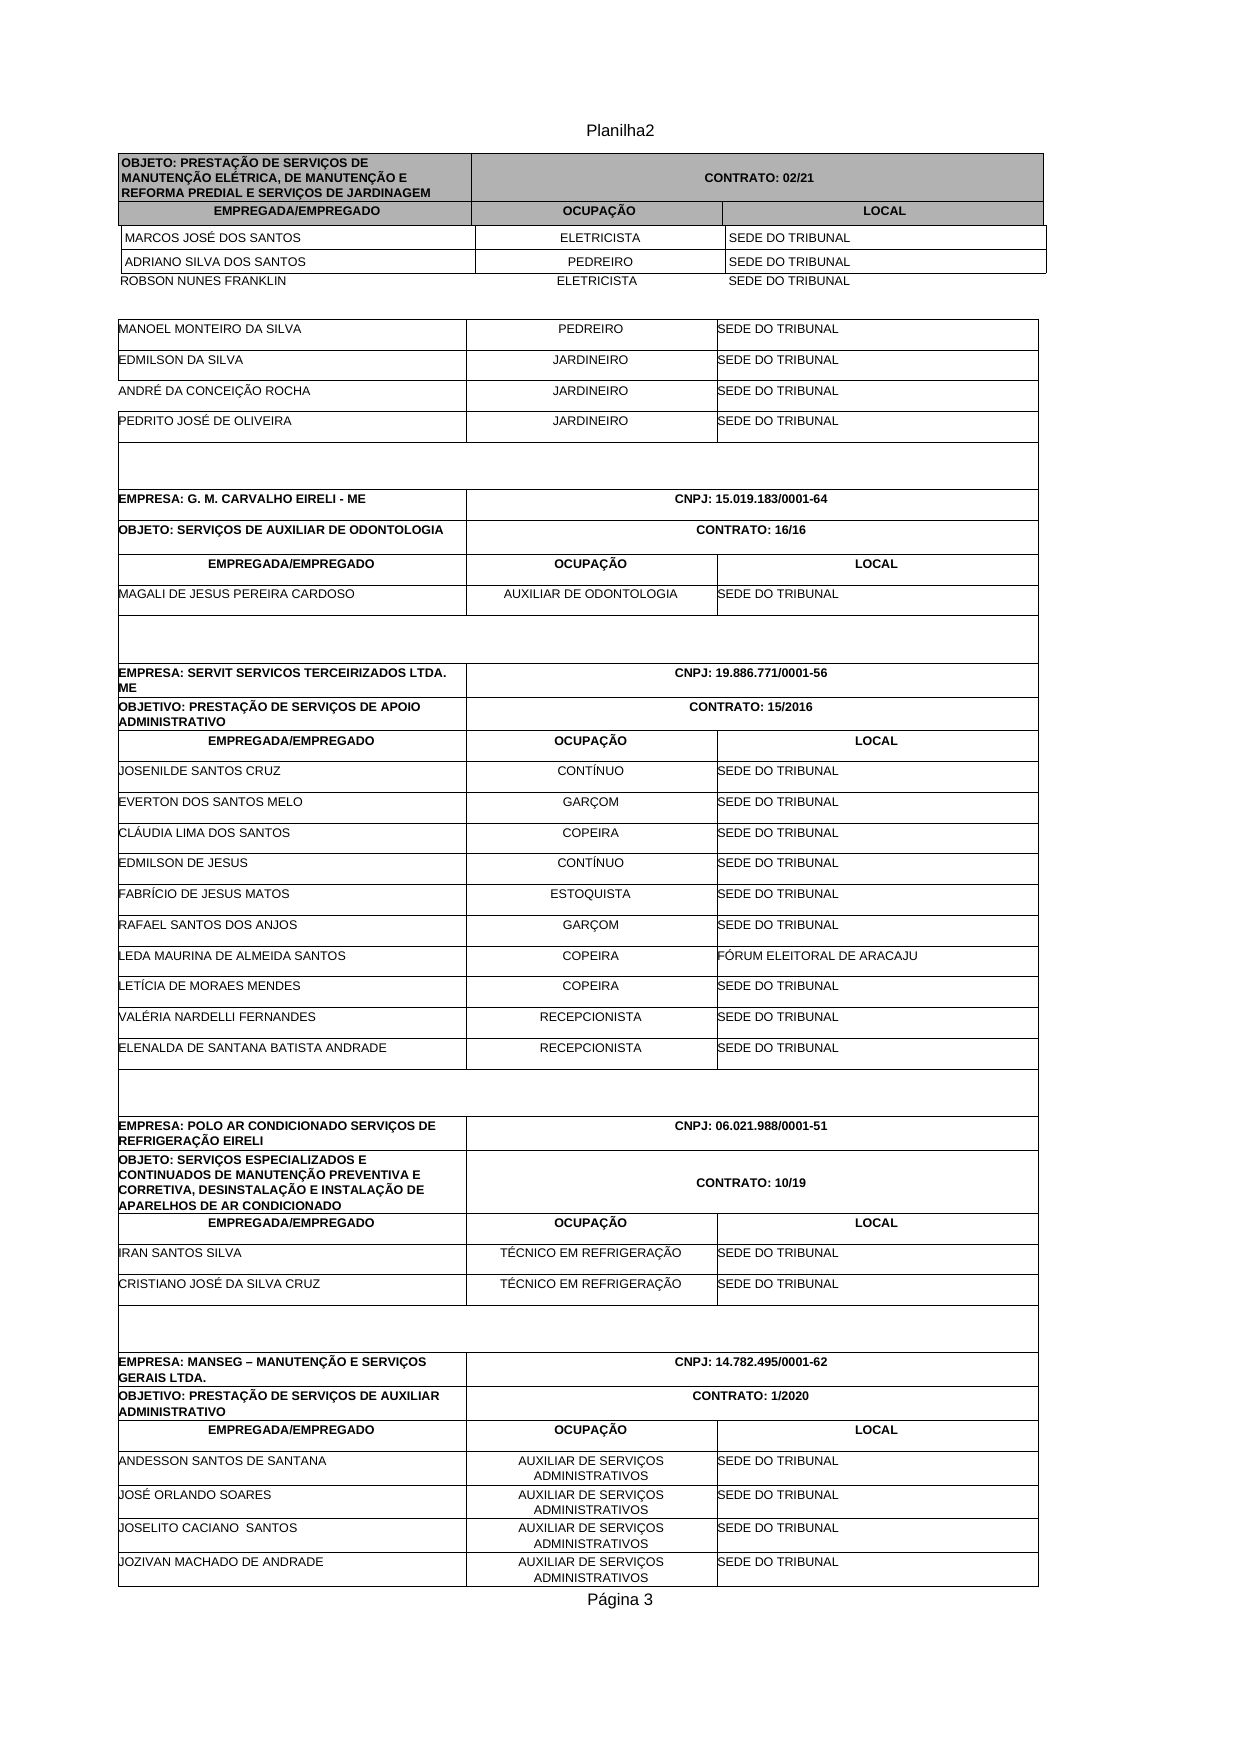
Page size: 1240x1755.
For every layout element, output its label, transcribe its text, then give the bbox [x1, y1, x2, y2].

table_cell EMPREGADA/EMPREGADO [119, 555, 466, 584]
table_cell [1039, 1150, 1043, 1213]
table_cell COPEIRA [467, 824, 717, 853]
table_cell GARÇOM [467, 793, 717, 823]
table_cell [1039, 350, 1043, 380]
table_cell [1039, 663, 1043, 697]
table_cell SEDE DO TRIBUNAL [718, 824, 1038, 853]
table_cell [1039, 915, 1043, 946]
table_cell COPEIRA [467, 947, 717, 976]
table_cell LOCAL [718, 555, 1038, 584]
table_cell JARDINEIRO [467, 351, 717, 380]
table_cell [1039, 761, 1043, 792]
table_cell [1039, 976, 1043, 1007]
table_cell [1039, 1518, 1043, 1552]
table_cell SEDE DO TRIBUNAL [718, 1486, 1038, 1518]
table_cell AUXILIAR DE ODONTOLOGIA [467, 586, 717, 615]
table_cell PEDRITO JOSÉ DE OLIVEIRA [119, 412, 466, 442]
table_cell CONTÍNUO [467, 762, 717, 792]
table_cell SEDE DO TRIBUNAL [718, 586, 1038, 615]
table_cell OCUPAÇÃO [467, 1421, 717, 1451]
table_cell EMPREGADA/EMPREGADO [119, 1214, 466, 1243]
table_cell CRISTIANO JOSÉ DA SILVA CRUZ [119, 1275, 466, 1305]
table_cell [119, 1306, 1038, 1352]
table_cell [1039, 730, 1043, 761]
table_cell FABRÍCIO DE JESUS MATOS [119, 885, 466, 915]
table_cell [1039, 489, 1043, 520]
table_cell OBJETIVO: PRESTAÇÃO DE SERVIÇOS DE APOIO ADMINISTRATIVO [119, 698, 466, 730]
table_cell ESTOQUISTA [467, 885, 717, 915]
table_cell MAGALI DE JESUS PEREIRA CARDOSO [119, 586, 466, 615]
table_cell SEDE DO TRIBUNAL [718, 1039, 1038, 1068]
table_cell OCUPAÇÃO [467, 1214, 717, 1243]
table_cell CNPJ: 15.019.183/0001-64 [467, 490, 1038, 520]
table_header MARCOS JOSÉ DOS SANTOS [122, 226, 475, 249]
table_cell ANDESSON SANTOS DE SANTANA [119, 1452, 466, 1484]
table_cell EDMILSON DE JESUS [119, 854, 466, 884]
table_cell EMPRESA: MANSEG – MANUTENÇÃO E SERVIÇOS GERAIS LTDA. [119, 1353, 466, 1386]
table_cell SEDE DO TRIBUNAL [718, 1452, 1038, 1484]
table_header SEDE DO TRIBUNAL [718, 320, 1038, 350]
table_header MANOEL MONTEIRO DA SILVA [119, 320, 466, 350]
table_cell OBJETO: SERVIÇOS DE AUXILIAR DE ODONTOLOGIA [119, 521, 466, 554]
table_cell JARDINEIRO [467, 381, 717, 411]
table_cell LEDA MAURINA DE ALMEIDA SANTOS [119, 947, 466, 976]
table_cell [1039, 1007, 1043, 1038]
table_cell LOCAL [718, 731, 1038, 761]
table_cell OCUPAÇÃO [467, 731, 717, 761]
table_cell [1039, 585, 1043, 615]
table_cell SEDE DO TRIBUNAL [718, 381, 1038, 411]
table_cell OCUPAÇÃO [467, 555, 717, 584]
table_cell [1039, 1274, 1043, 1305]
table_cell VALÉRIA NARDELLI FERNANDES [119, 1008, 466, 1038]
table_cell LOCAL [723, 202, 1043, 225]
table_cell IRAN SANTOS SILVA [119, 1245, 466, 1274]
table_cell [119, 1070, 1038, 1116]
table_cell RECEPCIONISTA [467, 1039, 717, 1068]
table_cell SEDE DO TRIBUNAL [718, 793, 1038, 823]
table_cell LOCAL [718, 1421, 1038, 1451]
table_cell SEDE DO TRIBUNAL [726, 250, 1046, 273]
table_cell SEDE DO TRIBUNAL [718, 854, 1038, 884]
table_cell [1039, 1552, 1043, 1586]
table_cell OBJETO: PRESTAÇÃO DE SERVIÇOS DE MANUTENÇÃO ELÉTRICA, DE MANUTENÇÃO E REFORMA PREDIAL E SERVIÇOS DE JARDINAGEM [119, 154, 471, 201]
table_cell SEDE DO TRIBUNAL [718, 1519, 1038, 1552]
table_cell AUXILIAR DE SERVIÇOS ADMINISTRATIVOS [467, 1553, 717, 1586]
table_cell CNPJ: 14.782.495/0001-62 [467, 1353, 1038, 1386]
table_cell [1039, 1116, 1043, 1150]
table_cell SEDE DO TRIBUNAL [718, 1275, 1038, 1305]
table_cell [1039, 697, 1043, 730]
table_cell SEDE DO TRIBUNAL [718, 412, 1038, 442]
table_cell SEDE DO TRIBUNAL [718, 885, 1038, 915]
table_cell RAFAEL SANTOS DOS ANJOS [119, 916, 466, 946]
table_cell CNPJ: 06.021.988/0001-51 [467, 1117, 1038, 1150]
table_cell CONTÍNUO [467, 854, 717, 884]
table_cell EDMILSON DA SILVA [119, 351, 466, 380]
table_cell AUXILIAR DE SERVIÇOS ADMINISTRATIVOS [467, 1486, 717, 1518]
table_cell [1039, 615, 1043, 663]
table_cell EMPRESA: G. M. CARVALHO EIRELI - ME [119, 490, 466, 520]
table_cell [119, 616, 1038, 663]
table_cell EMPRESA: SERVIT SERVICOS TERCEIRIZADOS LTDA. ME [119, 664, 466, 697]
table_cell [1039, 1213, 1043, 1243]
table_cell [1039, 1485, 1043, 1518]
table_cell EMPREGADA/EMPREGADO [119, 731, 466, 761]
table_cell [1039, 380, 1043, 411]
table_cell ANDRÉ DA CONCEIÇÃO ROCHA [118, 381, 466, 411]
table_cell SEDE DO TRIBUNAL [718, 977, 1038, 1007]
table_cell [1039, 792, 1043, 823]
table_cell [1039, 554, 1043, 584]
subtitle ROBSON NUNES FRANKLIN ELETRICISTA SEDE DO TRIBUNAL [120, 273, 1039, 288]
table_cell ELENALDA DE SANTANA BATISTA ANDRADE [119, 1039, 466, 1068]
table_cell OBJETO: SERVIÇOS ESPECIALIZADOS E CONTINUADOS DE MANUTENÇÃO PREVENTIVA E CORRETIVA, DESINSTALAÇÃO E INSTALAÇÃO DE APARELHOS DE AR CONDICIONADO [119, 1151, 466, 1213]
table_cell EMPREGADA/EMPREGADO [119, 202, 471, 225]
table_cell [1039, 1352, 1043, 1386]
table_cell SEDE DO TRIBUNAL [718, 916, 1038, 946]
table_cell RECEPCIONISTA [467, 1008, 717, 1038]
table_cell CLÁUDIA LIMA DOS SANTOS [119, 824, 466, 853]
table_cell [1039, 1420, 1043, 1451]
table_header PEDREIRO [467, 320, 717, 350]
table_cell SEDE DO TRIBUNAL [718, 351, 1038, 380]
table_cell CONTRATO: 16/16 [467, 521, 1038, 554]
table_cell TÉCNICO EM REFRIGERAÇÃO [467, 1245, 717, 1274]
table_cell ADRIANO SILVA DOS SANTOS [122, 250, 475, 273]
table_cell [119, 443, 1038, 489]
table_cell [1039, 853, 1043, 884]
table_cell LETÍCIA DE MORAES MENDES [119, 977, 466, 1007]
table_cell [1039, 823, 1043, 853]
table_cell OCUPAÇÃO [472, 202, 722, 225]
table_cell [1039, 884, 1043, 915]
table_cell CONTRATO: 02/21 [472, 154, 1043, 201]
table_cell SEDE DO TRIBUNAL [718, 762, 1038, 792]
table_header ELETRICISTA [476, 226, 725, 249]
table_cell LOCAL [718, 1214, 1038, 1243]
table_cell COPEIRA [467, 977, 717, 1007]
table_cell GARÇOM [467, 916, 717, 946]
table_cell JOSELITO CACIANO SANTOS [119, 1519, 466, 1552]
table_cell [1039, 1451, 1043, 1484]
table_cell CONTRATO: 15/2016 [467, 698, 1038, 730]
table_header SEDE DO TRIBUNAL [726, 226, 1046, 249]
table_cell [1039, 442, 1043, 489]
table_cell SEDE DO TRIBUNAL [718, 1553, 1038, 1586]
table_cell CONTRATO: 10/19 [467, 1151, 1038, 1213]
table_cell PEDREIRO [476, 250, 725, 273]
table_cell SEDE DO TRIBUNAL [718, 1245, 1038, 1274]
table_cell FÓRUM ELEITORAL DE ARACAJU [718, 947, 1038, 976]
table_cell EMPRESA: POLO AR CONDICIONADO SERVIÇOS DE REFRIGERAÇÃO EIRELI [119, 1117, 466, 1150]
table_cell EVERTON DOS SANTOS MELO [119, 793, 466, 823]
table_cell JOSENILDE SANTOS CRUZ [119, 762, 466, 792]
table_cell [1039, 1038, 1043, 1068]
table_cell [1039, 520, 1043, 554]
table_cell TÉCNICO EM REFRIGERAÇÃO [467, 1275, 717, 1305]
table_cell CONTRATO: 1/2020 [467, 1387, 1038, 1420]
table_cell OBJETIVO: PRESTAÇÃO DE SERVIÇOS DE AUXILIAR ADMINISTRATIVO [119, 1387, 466, 1420]
table_cell JARDINEIRO [467, 412, 717, 442]
table_cell [1039, 411, 1043, 442]
table_cell AUXILIAR DE SERVIÇOS ADMINISTRATIVOS [467, 1519, 717, 1552]
table_cell [1039, 1305, 1043, 1352]
table_cell AUXILIAR DE SERVIÇOS ADMINISTRATIVOS [467, 1452, 717, 1484]
table_cell JOZIVAN MACHADO DE ANDRADE [119, 1553, 466, 1586]
table_cell [1039, 946, 1043, 976]
table_cell EMPREGADA/EMPREGADO [119, 1421, 466, 1451]
table_cell JOSÉ ORLANDO SOARES [119, 1486, 466, 1518]
table_cell CNPJ: 19.886.771/0001-56 [467, 664, 1038, 697]
table_cell SEDE DO TRIBUNAL [718, 1008, 1038, 1038]
table_cell [1039, 1244, 1043, 1274]
table_cell [1039, 1069, 1043, 1116]
table_cell [1039, 1386, 1043, 1420]
table_header [1039, 319, 1043, 350]
